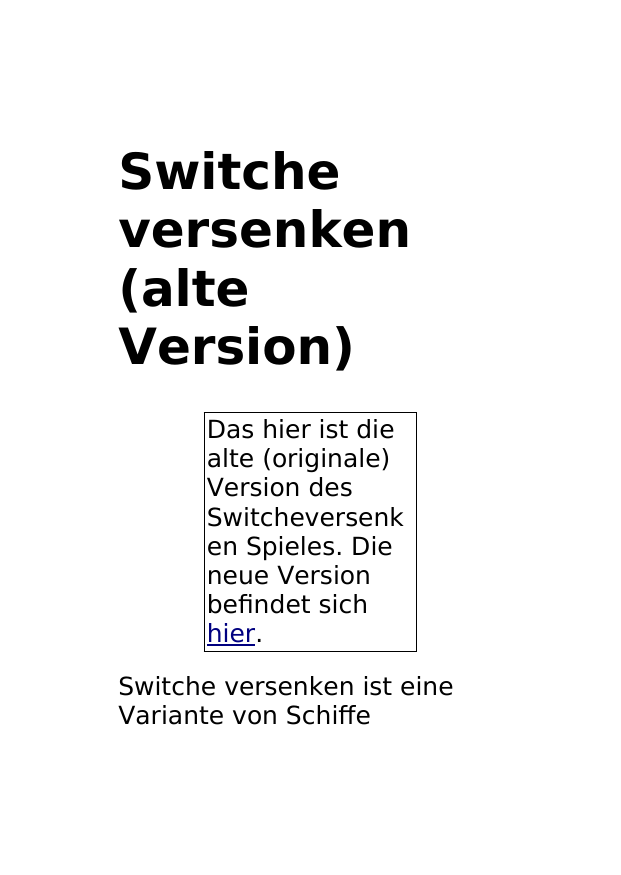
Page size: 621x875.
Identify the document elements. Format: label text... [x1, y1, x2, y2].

text Switche versenken ist eine Variante von Schiffe [118, 388, 502, 731]
subtitle Switche versenken (alte Version) [118, 143, 502, 376]
table_header Das hier ist die alte (originale) Version des Switcheversenken Spieles. Die neue Version befindet sich hier. [205, 413, 416, 651]
